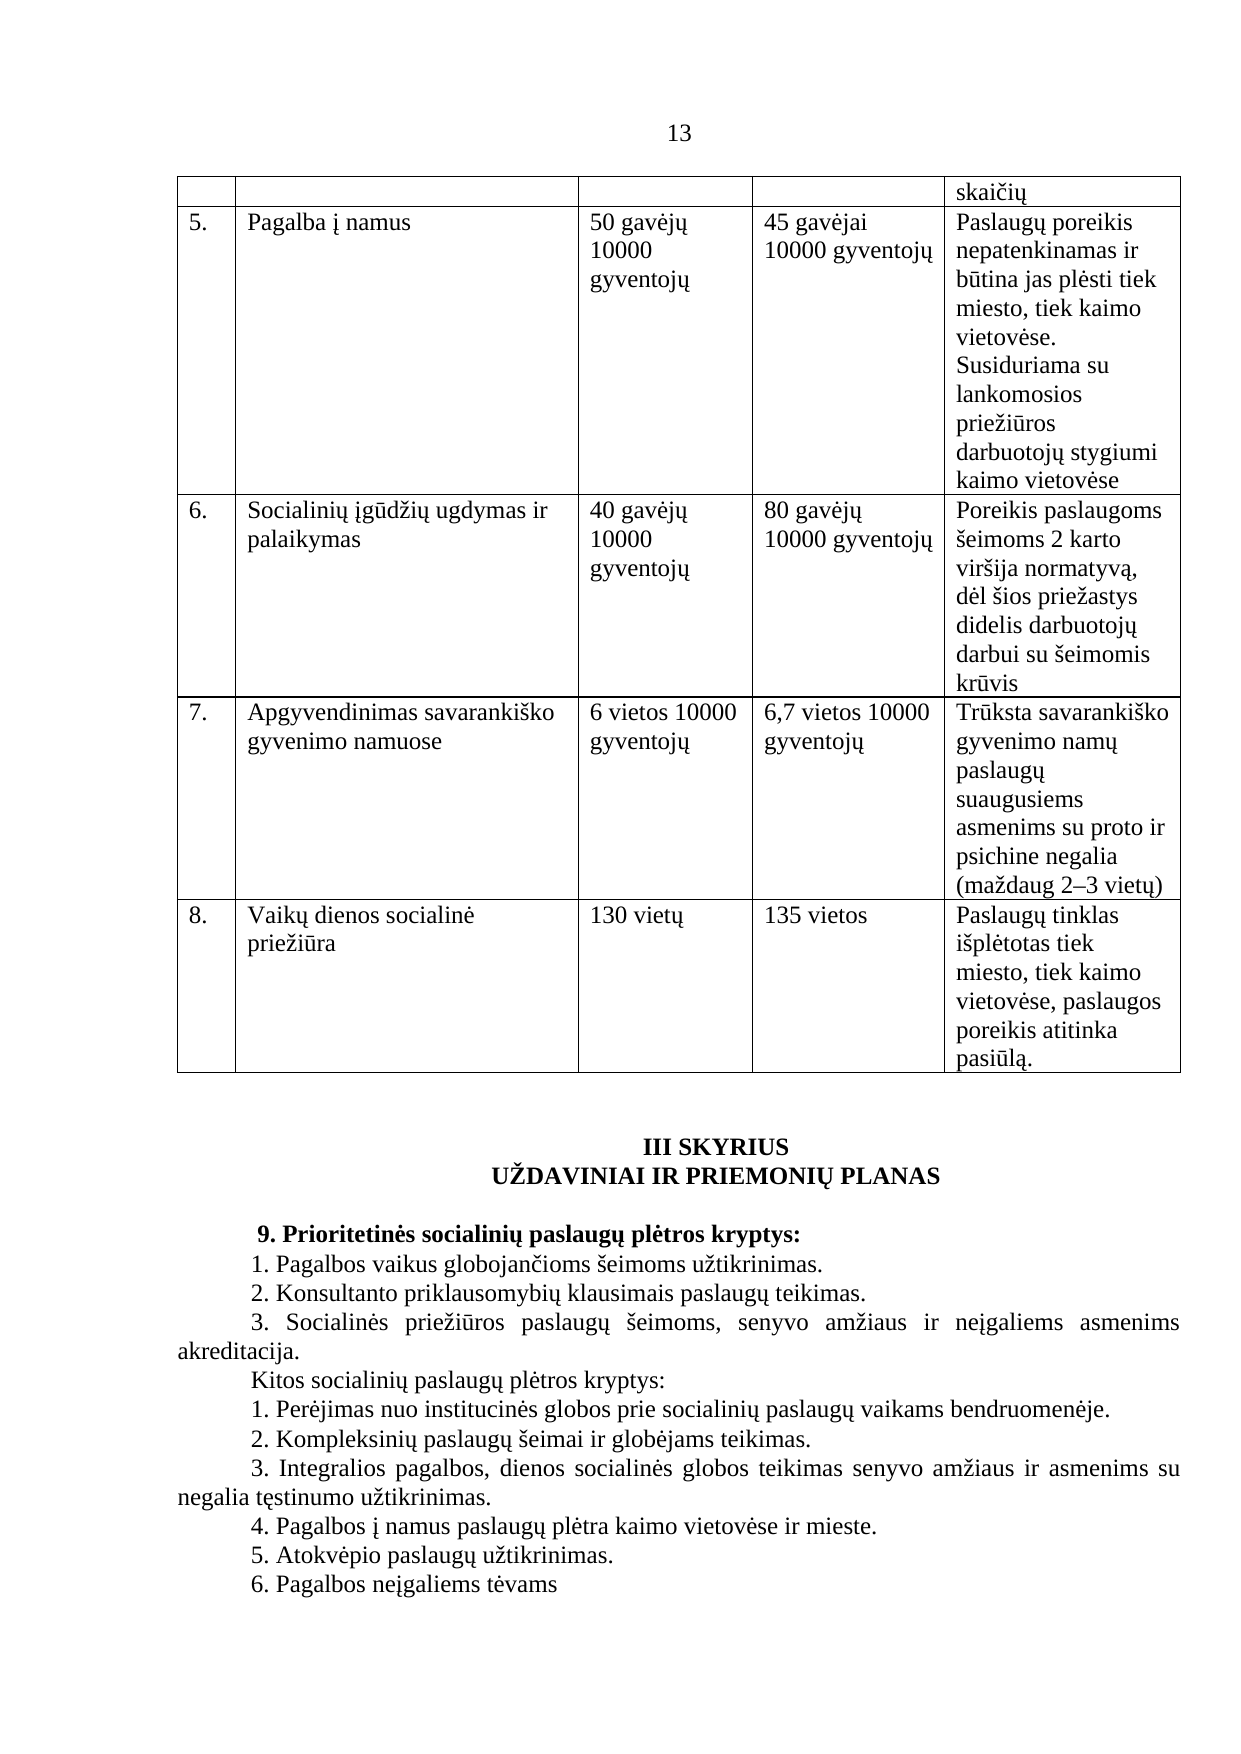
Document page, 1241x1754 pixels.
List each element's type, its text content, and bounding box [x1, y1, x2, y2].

table_cell 8. [178, 900, 235, 1072]
table_cell 80 gavėjų 10000 gyventojų [753, 495, 944, 696]
table_cell skaičių [945, 177, 1180, 206]
text Kitos socialinių paslaugų plėtros kryptys: [177, 1365, 1181, 1394]
table_cell Paslaugų poreikis nepatenkinamas ir būtina jas plėsti tiek miesto, tiek kaimo vietovėse. Susiduriama su lankomosios priežiūros darbuotojų stygiumi kaimo vietovėse [945, 207, 1180, 494]
table_cell Vaikų dienos socialinė priežiūra [236, 900, 578, 1072]
text 5. Atokvėpio paslaugų užtikrinimas. [177, 1540, 1181, 1569]
text 2. Konsultanto priklausomybių klausimais paslaugų teikimas. [177, 1277, 1181, 1307]
table_cell Pagalba į namus [236, 207, 578, 494]
text III SKYRIUS [177, 1132, 1181, 1161]
table_cell 6. [178, 495, 235, 696]
table_cell [178, 177, 235, 206]
text 1. Perėjimas nuo institucinės globos prie socialinių paslaugų vaikams bendruomenėje. [177, 1394, 1181, 1423]
table_cell [579, 177, 752, 206]
table_cell 6,7 vietos 10000 gyventojų [753, 698, 944, 899]
text UŽDAVINIAI IR PRIEMONIŲ PLANAS [177, 1161, 1181, 1190]
text 9. Prioritetinės socialinių paslaugų plėtros kryptys: [177, 1219, 1181, 1248]
table_cell 50 gavėjų 10000 gyventojų [579, 207, 752, 494]
table_cell [753, 177, 944, 206]
table_cell Apgyvendinimas savarankiško gyvenimo namuose [236, 698, 578, 899]
table_cell Poreikis paslaugoms šeimoms 2 karto viršija normatyvą, dėl šios priežastys didelis darbuotojų darbui su šeimomis krūvis [945, 495, 1180, 696]
text 2. Kompleksinių paslaugų šeimai ir globėjams teikimas. [177, 1423, 1181, 1452]
text 3. Integralios pagalbos, dienos socialinės globos teikimas senyvo amžiaus ir asmenims su negalia tęstinumo užtikrinimas. [177, 1452, 1181, 1511]
table_cell 40 gavėjų 10000 gyventojų [579, 495, 752, 696]
text 4. Pagalbos į namus paslaugų plėtra kaimo vietovėse ir mieste. [177, 1511, 1181, 1540]
table_cell 135 vietos [753, 900, 944, 1072]
table_cell [236, 177, 578, 206]
table_cell 45 gavėjai 10000 gyventojų [753, 207, 944, 494]
table_cell 6 vietos 10000 gyventojų [579, 698, 752, 899]
table_cell 7. [178, 698, 235, 899]
text 1. Pagalbos vaikus globojančioms šeimoms užtikrinimas. [177, 1248, 1181, 1277]
text 3. Socialinės priežiūros paslaugų šeimoms, senyvo amžiaus ir neįgaliems asmenims akreditacija. [177, 1307, 1181, 1365]
table_cell 130 vietų [579, 900, 752, 1072]
table_cell 5. [178, 207, 235, 494]
table_cell Socialinių įgūdžių ugdymas ir palaikymas [236, 495, 578, 696]
text 6. Pagalbos neįgaliems tėvams [177, 1569, 1181, 1598]
table_cell Paslaugų tinklas išplėtotas tiek miesto, tiek kaimo vietovėse, paslaugos poreikis atitinka pasiūlą. [945, 900, 1180, 1072]
table_cell Trūksta savarankiško gyvenimo namų paslaugų suaugusiems asmenims su proto ir psichine negalia (maždaug 2–3 vietų) [945, 698, 1180, 899]
